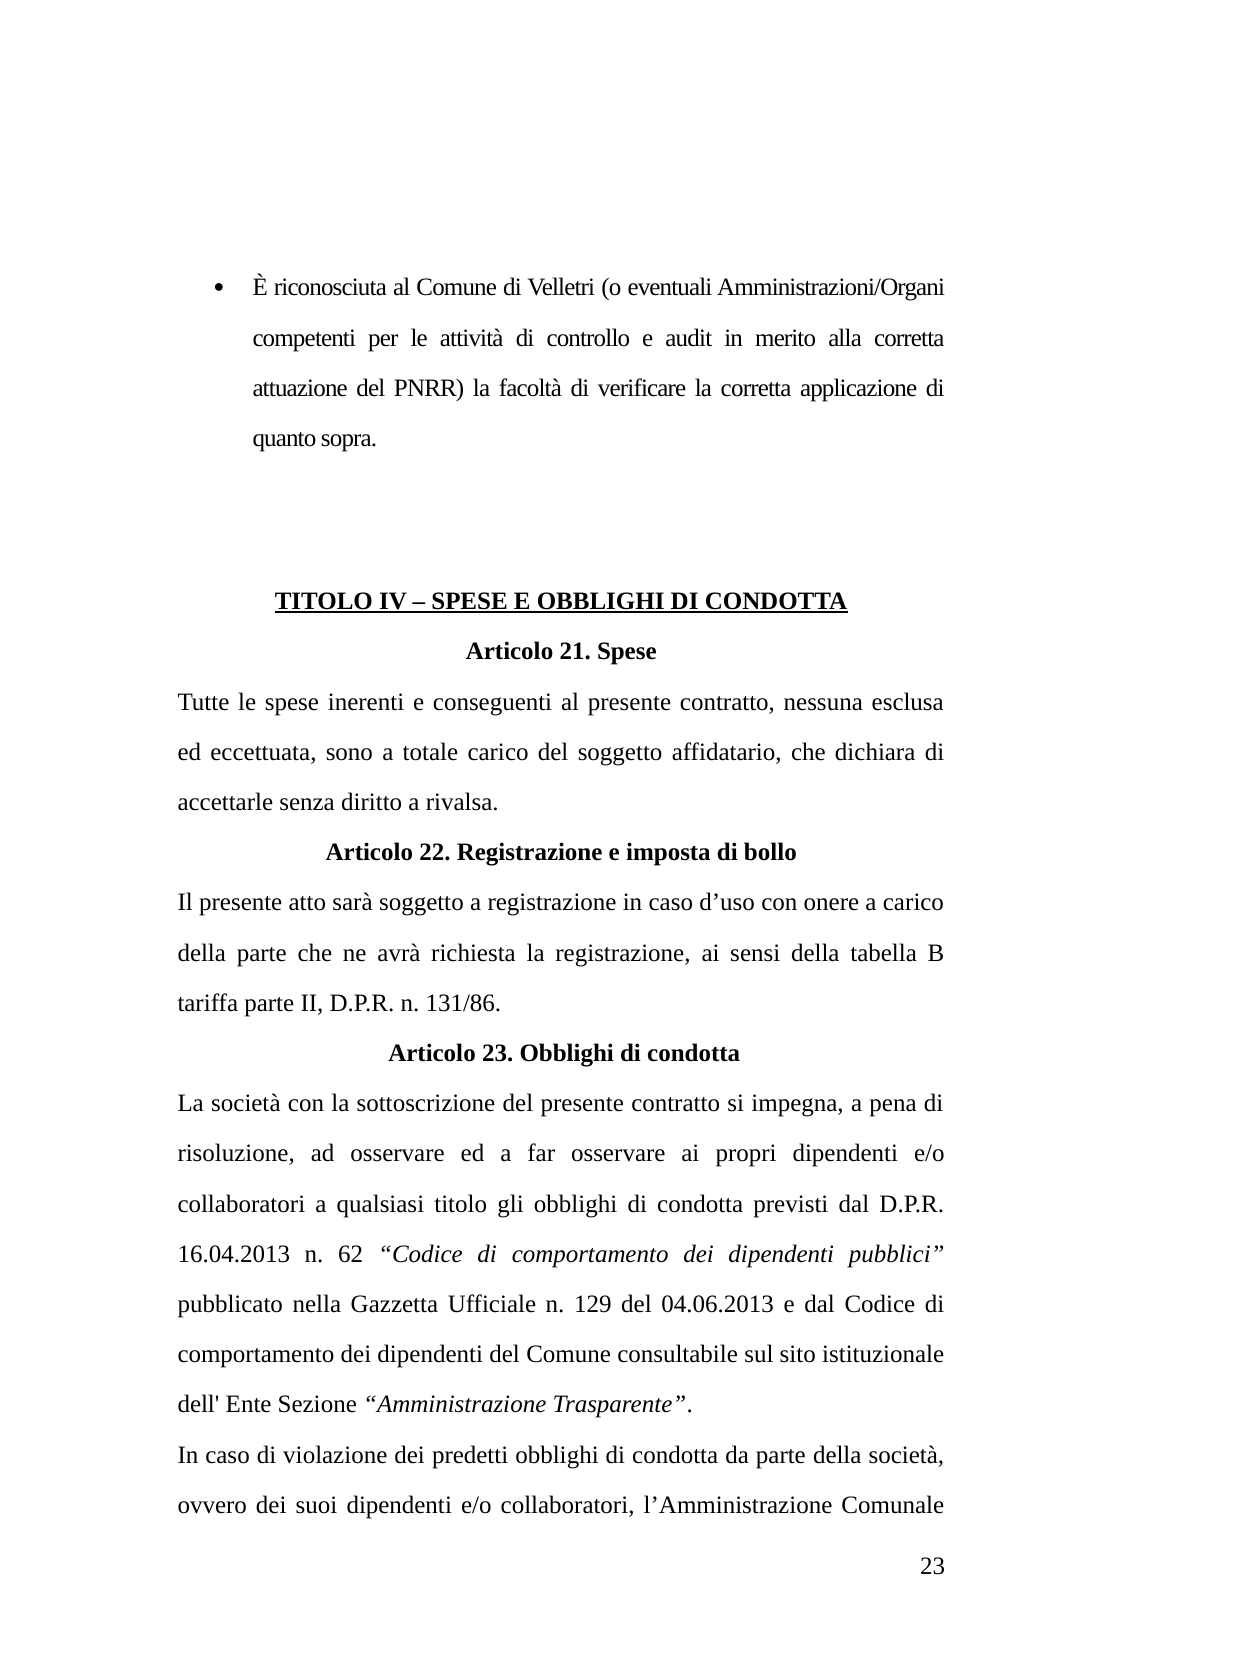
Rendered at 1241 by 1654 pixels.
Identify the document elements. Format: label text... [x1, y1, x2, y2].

text Il presente atto sarà soggetto a registrazione in caso d’uso con onere a carico della parte che ne avrà richiesta la registrazione, ai sensi della tabella B tariffa parte II, D.P.R. n. 131/86. [177, 866, 945, 1017]
text Articolo 23. Obblighi di condotta [177, 1017, 945, 1067]
text Articolo 21. Spese [177, 615, 945, 665]
text Tutte le spese inerenti e conseguenti al presente contratto, nessuna esclusa ed eccettuata, sono a totale carico del soggetto affidatario, che dichiara di accettarle senza diritto a rivalsa. [177, 665, 945, 816]
text TITOLO IV – SPESE E OBBLIGHI DI CONDOTTA [177, 565, 945, 615]
list È riconosciuta al Comune di Velletri (o eventuali Amministrazioni/Organi competenti per le attività di controllo e audit in merito alla corretta attuazione del PNRR) la facoltà di verificare la corretta applicazione di quanto sopra. [215, 251, 945, 452]
text Articolo 22. Registrazione e imposta di bollo [177, 816, 945, 866]
text La società con la sottoscrizione del presente contratto si impegna, a pena di risoluzione, ad osservare ed a far osservare ai propri dipendenti e/o collaboratori a qualsiasi titolo gli obblighi di condotta previsti dal D.P.R. 16.04.2013 n. 62 “Codice di comportamento dei dipendenti pubblici” pubblicato nella Gazzetta Ufficiale n. 129 del 04.06.2013 e dal Codice di comportamento dei dipendenti del Comune consultabile sul sito istituzionale dell' Ente Sezione “Amministrazione Trasparente”. [177, 1067, 945, 1418]
text In caso di violazione dei predetti obblighi di condotta da parte della società, ovvero dei suoi dipendenti e/o collaboratori, l’Amministrazione Comunale [177, 1418, 945, 1519]
